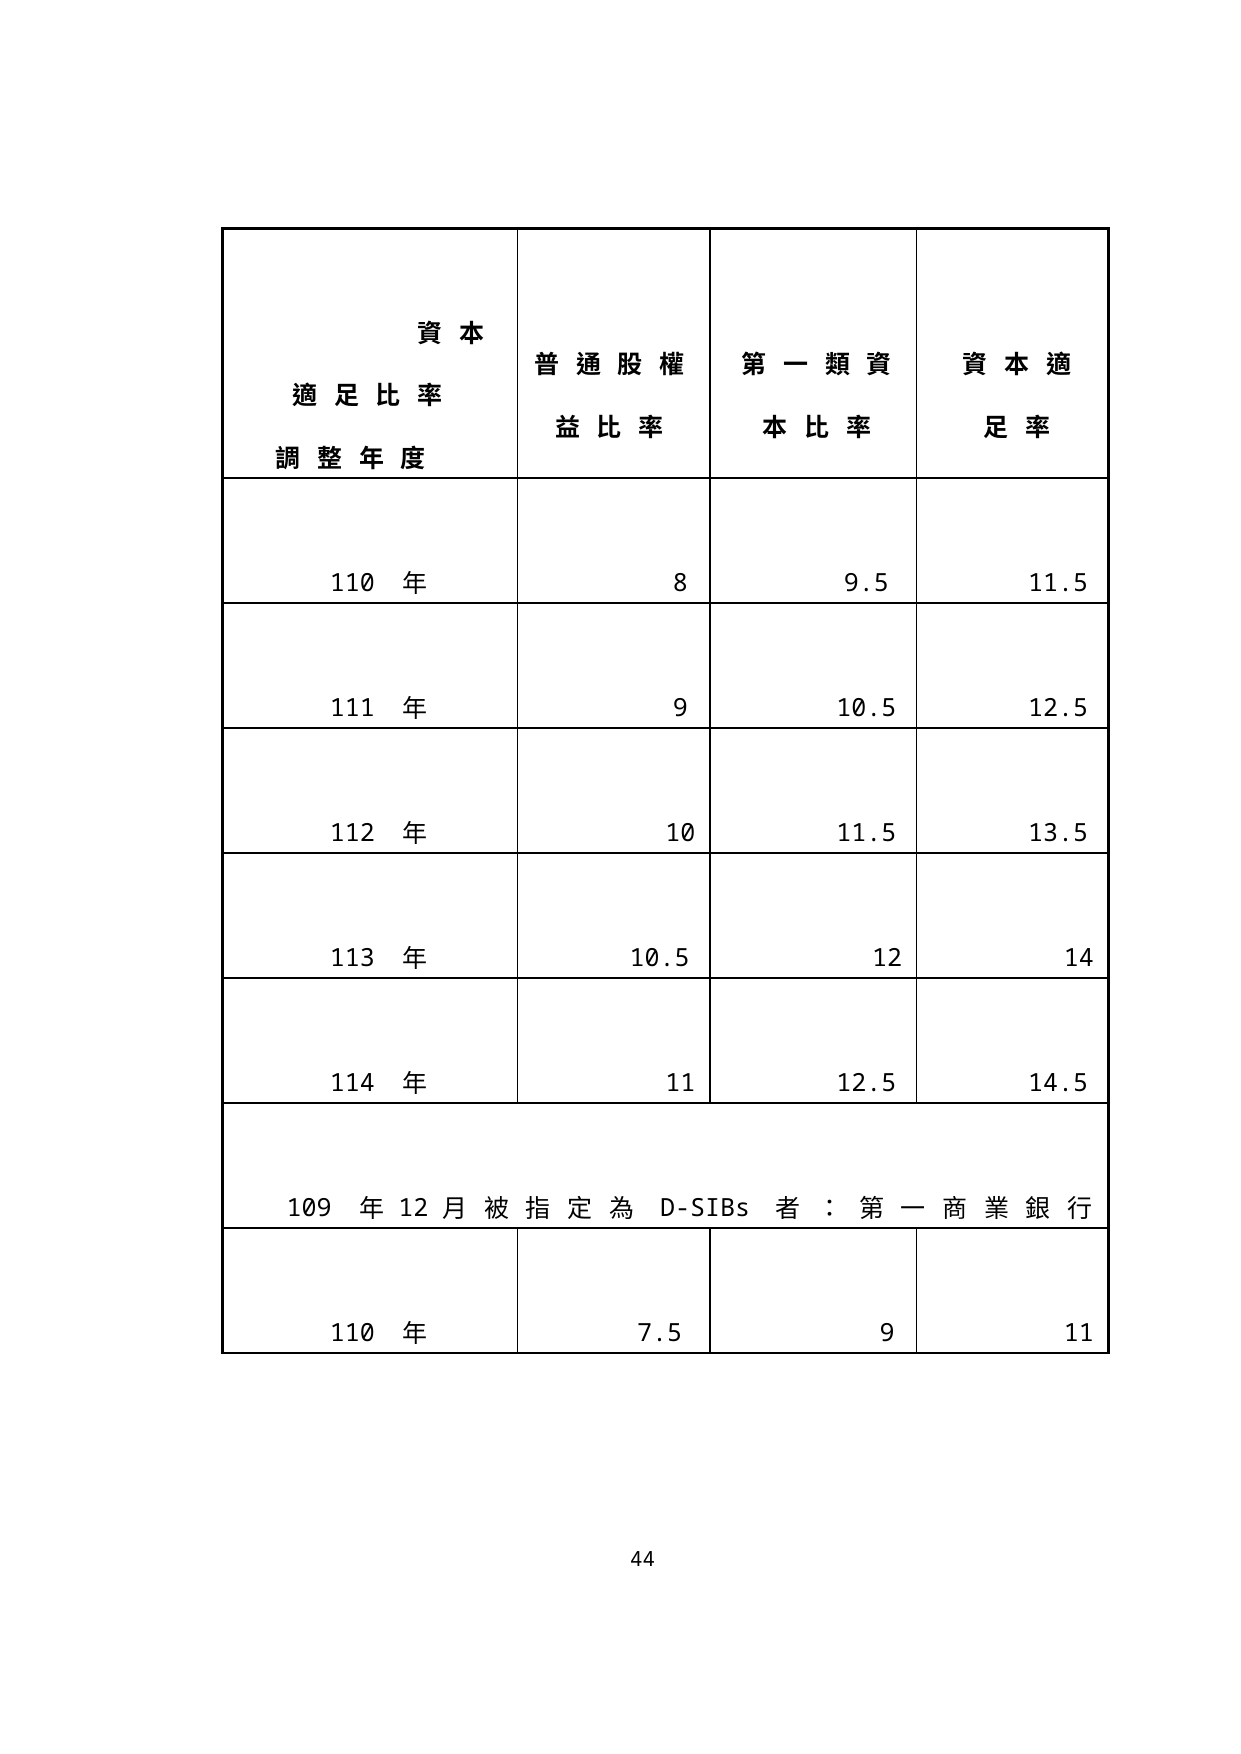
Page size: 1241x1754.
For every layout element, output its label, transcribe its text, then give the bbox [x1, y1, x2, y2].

table_cell 12.5 [711, 979, 916, 1102]
table_cell 9 [711, 1229, 916, 1352]
table_cell 14.5 [917, 979, 1107, 1102]
table_cell 9 [518, 604, 709, 727]
table_header 普通股權益比率 [518, 230, 709, 477]
table_cell 11.5 [917, 479, 1107, 602]
table_header 資本適足比率 調整年度 [224, 230, 517, 477]
table_cell 109年12月被指定為D-SIBs者：第一商業銀行 [224, 1104, 1107, 1227]
table_cell 111年 [224, 604, 517, 727]
table_cell 11.5 [711, 729, 916, 852]
table_cell 7.5 [518, 1229, 709, 1352]
table_cell 12.5 [917, 604, 1107, 727]
table_cell 12 [711, 854, 916, 977]
table_cell 14 [917, 854, 1107, 977]
table_cell 112年 [224, 729, 517, 852]
table_cell 10.5 [711, 604, 916, 727]
table_cell 110年 [224, 479, 517, 602]
table_cell 10 [518, 729, 709, 852]
table_cell 8 [518, 479, 709, 602]
table_cell 9.5 [711, 479, 916, 602]
table_header 資本適足率 [917, 230, 1107, 477]
table_header 第一類資本比率 [711, 230, 916, 477]
table_cell 110年 [224, 1229, 517, 1352]
table_cell 11 [518, 979, 709, 1102]
table_cell 10.5 [518, 854, 709, 977]
table_cell 114年 [224, 979, 517, 1102]
table_cell 13.5 [917, 729, 1107, 852]
table_cell 113年 [224, 854, 517, 977]
table_cell 11 [917, 1229, 1107, 1352]
